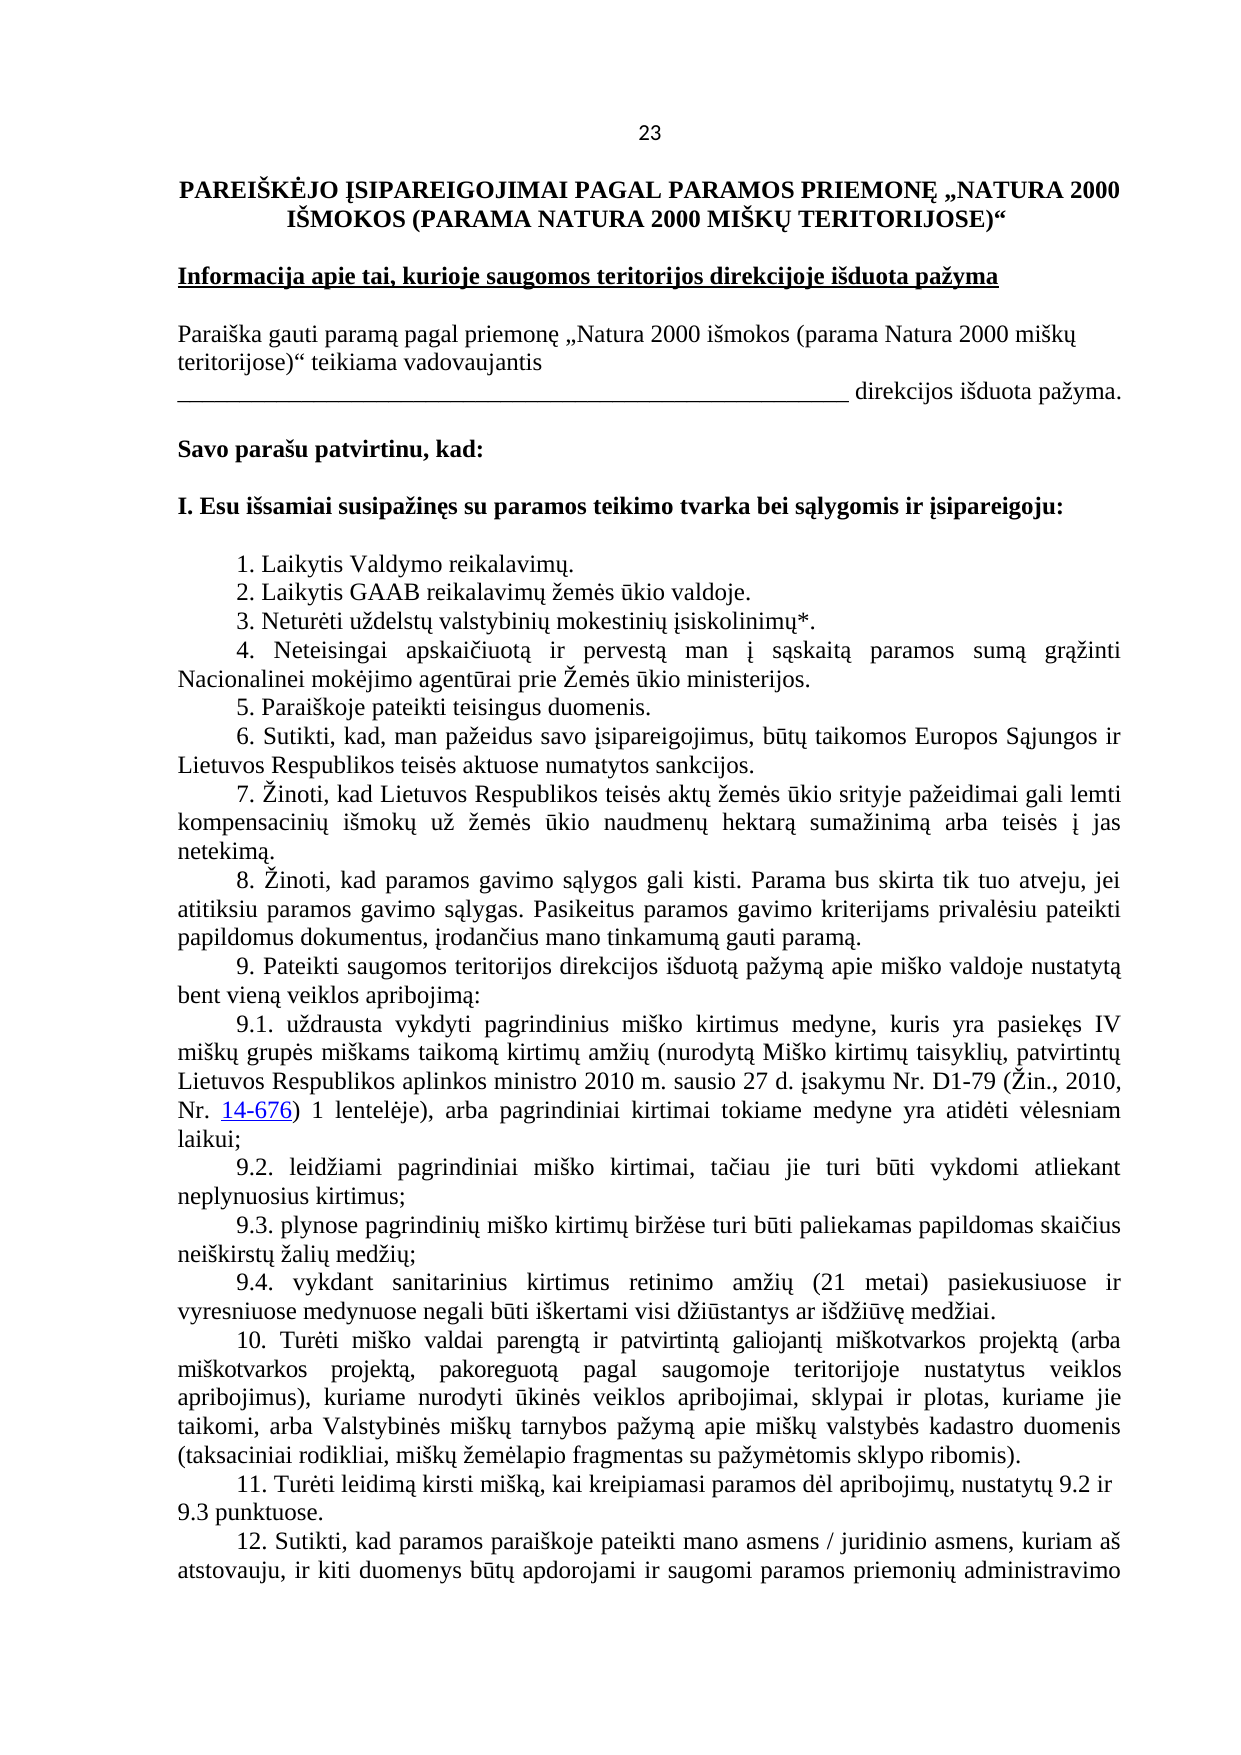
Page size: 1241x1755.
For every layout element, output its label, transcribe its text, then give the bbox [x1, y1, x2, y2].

text 10. Turėti miško valdai parengtą ir patvirtintą galiojantį miškotvarkos projektą (arba miškotvarkos projektą, pakoreguotą pagal saugomoje teritorijoje nustatytus veiklos apribojimus), kuriame nurodyti ūkinės veiklos apribojimai, sklypai ir plotas, kuriame jie taikomi, arba Valstybinės miškų tarnybos pažymą apie miškų valstybės kadastro duomenis (taksaciniai rodikliai, miškų žemėlapio fragmentas su pažymėtomis sklypo ribomis). [177, 1325, 1122, 1469]
text Paraiška gauti paramą pagal priemonę „Natura 2000 išmokos (parama Natura 2000 miškų teritorijose)“ teikiama vadovaujantis [177, 319, 1122, 376]
text 11. Turėti leidimą kirsti mišką, kai kreipiamasi paramos dėl apribojimų, nustatytų 9.2 ir 9.3 punktuose. [177, 1469, 1122, 1526]
text _ direkcijos išduota pažyma. [177, 376, 1122, 405]
text 6. Sutikti, kad, man pažeidus savo įsipareigojimus, būtų taikomos Europos Sąjungos ir Lietuvos Respublikos teisės aktuose numatytos sankcijos. [177, 721, 1122, 779]
text 7. Žinoti, kad Lietuvos Respublikos teisės aktų žemės ūkio srityje pažeidimai gali lemti kompensacinių išmokų už žemės ūkio naudmenų hektarą sumažinimą arba teisės į jas netekimą. [177, 779, 1122, 865]
text 2. Laikytis GAAB reikalavimų žemės ūkio valdoje. [177, 577, 1122, 606]
text 1. Laikytis Valdymo reikalavimų. [177, 549, 1122, 577]
text 12. Sutikti, kad paramos paraiškoje pateikti mano asmens / juridinio asmens, kuriam aš atstovauju, ir kiti duomenys būtų apdorojami ir saugomi paramos priemonių administravimo [177, 1526, 1122, 1584]
text 9.3. plynose pagrindinių miško kirtimų biržėse turi būti paliekamas papildomas skaičius neiškirstų žalių medžių; [177, 1210, 1122, 1267]
text 3. Neturėti uždelstų valstybinių mokestinių įsiskolinimų*. [177, 606, 1122, 635]
text I. Esu išsamiai susipažinęs su paramos teikimo tvarka bei sąlygomis ir įsipareigoju: [177, 491, 1122, 520]
text Savo parašu patvirtinu, kad: [177, 434, 1122, 462]
text 9.2. leidžiami pagrindiniai miško kirtimai, tačiau jie turi būti vykdomi atliekant neplynuosius kirtimus; [177, 1152, 1122, 1210]
text 4. Neteisingai apskaičiuotą ir pervestą man į sąskaitą paramos sumą grąžinti Nacionalinei mokėjimo agentūrai prie Žemės ūkio ministerijos. [177, 635, 1122, 692]
text 5. Paraiškoje pateikti teisingus duomenis. [177, 692, 1122, 721]
text 8. Žinoti, kad paramos gavimo sąlygos gali kisti. Parama bus skirta tik tuo atveju, jei atitiksiu paramos gavimo sąlygas. Pasikeitus paramos gavimo kriterijams privalėsiu pateikti papildomus dokumentus, įrodančius mano tinkamumą gauti paramą. [177, 865, 1122, 951]
text 9.1. uždrausta vykdyti pagrindinius miško kirtimus medyne, kuris yra pasiekęs IV miškų grupės miškams taikomą kirtimų amžių (nurodytą Miško kirtimų taisyklių, patvirtintų Lietuvos Respublikos aplinkos ministro 2010 m. sausio 27 d. įsakymu Nr. D1-79 (Žin., 2010, Nr. 14-676) 1 lentelėje), arba pagrindiniai kirtimai tokiame medyne yra atidėti vėlesniam laikui; [177, 1009, 1122, 1152]
text 9.4. vykdant sanitarinius kirtimus retinimo amžių (21 metai) pasiekusiuose ir vyresniuose medynuose negali būti iškertami visi džiūstantys ar išdžiūvę medžiai. [177, 1267, 1122, 1325]
text 9. Pateikti saugomos teritorijos direkcijos išduotą pažymą apie miško valdoje nustatytą bent vieną veiklos apribojimą: [177, 951, 1122, 1009]
text PAREIŠKĖJO ĮSIPAREIGOJIMAI PAGAL PARAMOS PRIEMONĘ „NATURA 2000 IŠMOKOS (PARAMA NATURA 2000 MIŠKŲ TERITORIJOSE)“ [177, 175, 1122, 232]
text Informacija apie tai, kurioje saugomos teritorijos direkcijoje išduota pažyma [177, 261, 1122, 290]
